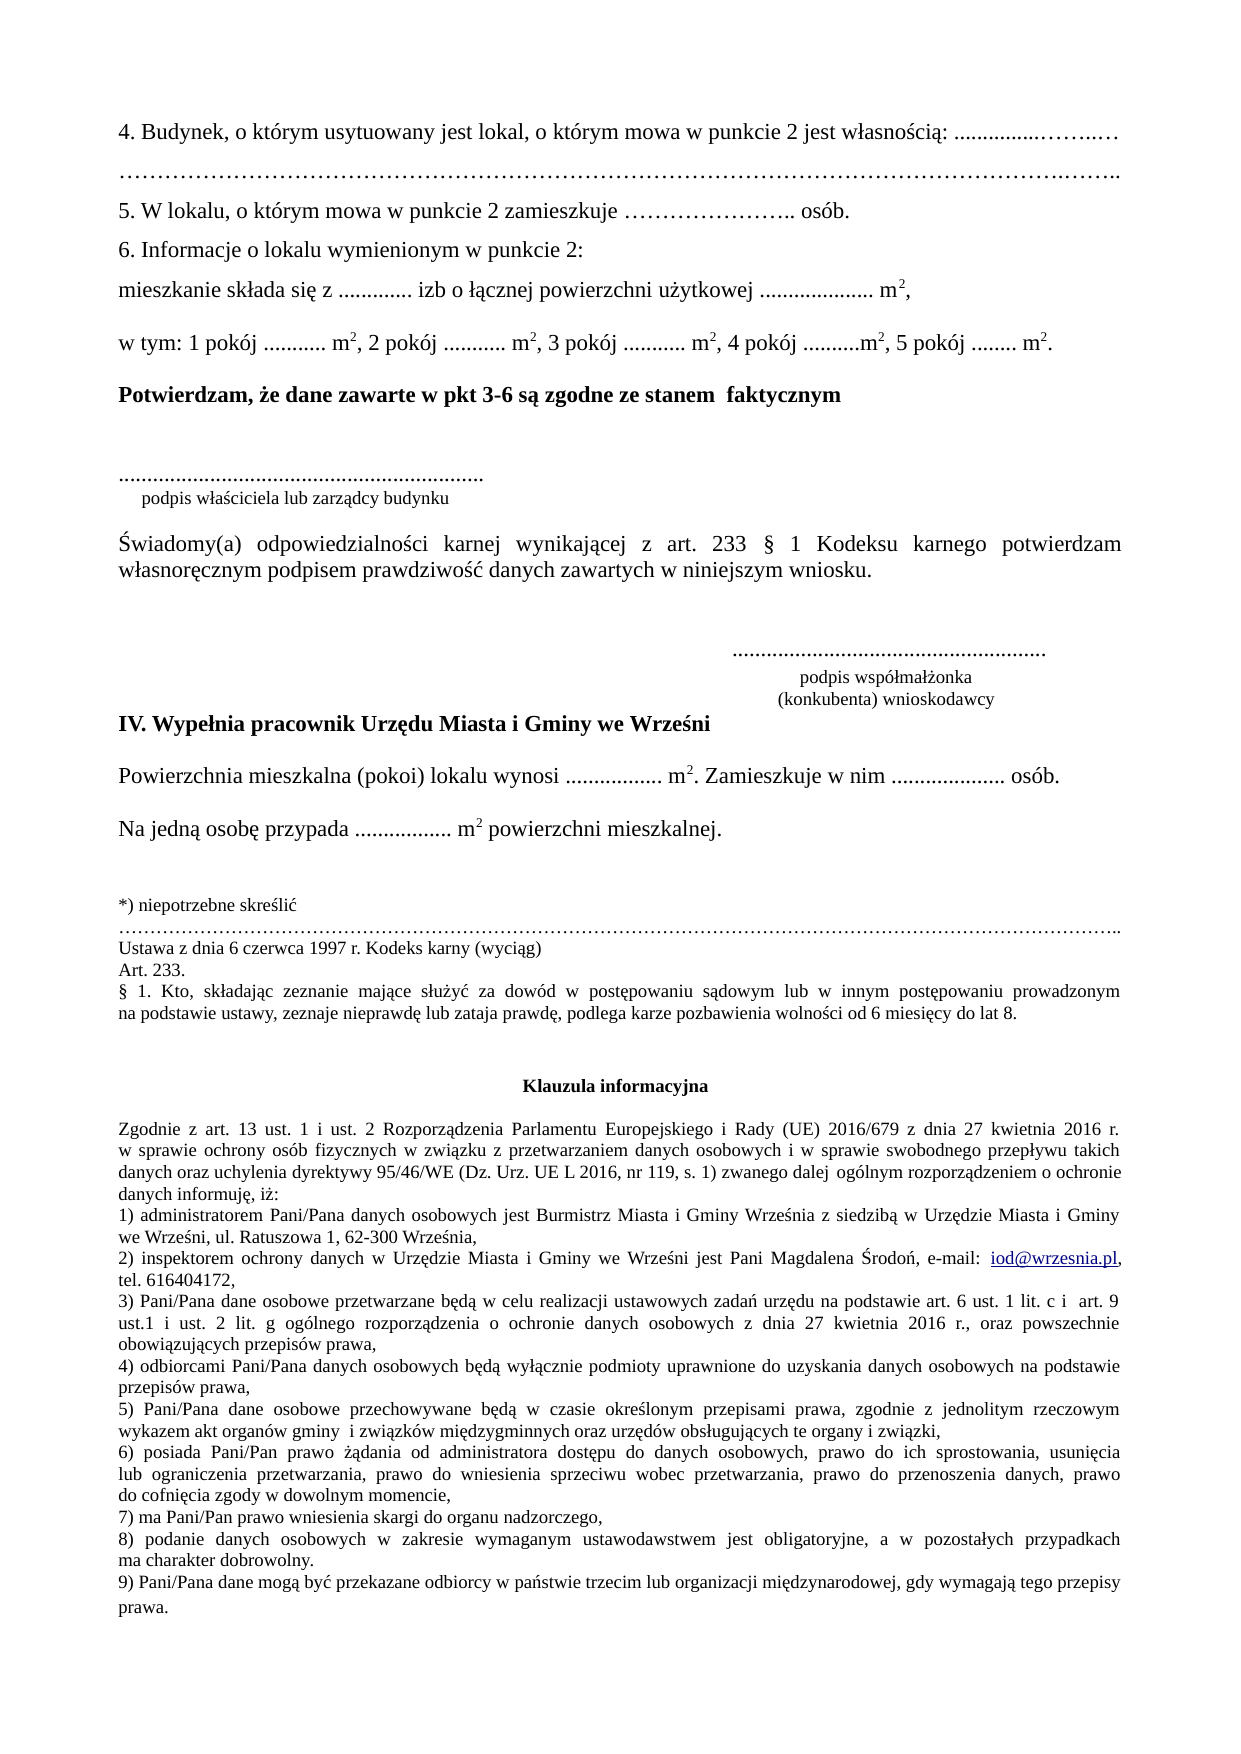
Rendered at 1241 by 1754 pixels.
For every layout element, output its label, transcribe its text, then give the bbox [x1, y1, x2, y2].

text 9) Pani/Pana dane mogą być przekazane odbiorcy w państwie trzecim lub organizacji międzynarodowej, gdy wymagają tego przepisy prawa. [118, 1571, 1122, 1618]
text 6. Informacje o lokalu wymienionym w punkcie 2: [118, 237, 1122, 263]
text 7) ma Pani/Pan prawo wniesienia skargi do organu nadzorczego, [118, 1506, 1122, 1527]
text (konkubenta) wnioskodawcy [118, 688, 1122, 710]
text § 1. Kto, składając zeznanie mające służyć za dowód w postępowaniu sądowym lub w innym postępowaniu prowadzonym na podstawie ustawy, zeznaje nieprawdę lub zataja prawdę, podlega karze pozbawienia wolności od 6 miesięcy do lat 8. [118, 980, 1122, 1023]
text *) niepotrzebne skreślić [118, 894, 1122, 916]
text Klauzula informacyjna [118, 1074, 1122, 1096]
text Świadomy(a) odpowiedzialności karnej wynikającej z art. 233 § 1 Kodeksu karnego potwierdzam własnoręcznym podpisem prawdziwość danych zawartych w niniejszym wniosku. [118, 530, 1122, 583]
text 1) administratorem Pani/Pana danych osobowych jest Burmistrz Miasta i Gminy Września z siedzibą w Urzędzie Miasta i Gminy we Wrześni, ul. Ratuszowa 1, 62-300 Września, [118, 1204, 1122, 1247]
text podpis właściciela lub zarządcy budynku [118, 487, 1122, 508]
text 4) odbiorcami Pani/Pana danych osobowych będą wyłącznie podmioty uprawnione do uzyskania danych osobowych na podstawie przepisów prawa, [118, 1355, 1122, 1398]
text 3) Pani/Pana dane osobowe przetwarzane będą w celu realizacji ustawowych zadań urzędu na podstawie art. 6 ust. 1 lit. c i art. 9 ust.1 i ust. 2 lit. g ogólnego rozporządzenia o ochronie danych osobowych z dnia 27 kwietnia 2016 r., oraz powszechnie obowiązujących przepisów prawa, [118, 1290, 1122, 1355]
text IV. Wypełnia pracownik Urzędu Miasta i Gminy we Wrześni [118, 710, 1122, 736]
text podpis współmałżonka [118, 662, 1122, 688]
text 4. Budynek, o którym usytuowany jest lokal, o którym mowa w punkcie 2 jest własnością: ...............……..… [118, 118, 1122, 144]
text Art. 233. [118, 959, 1122, 980]
text 5) Pani/Pana dane osobowe przechowywane będą w czasie określonym przepisami prawa, zgodnie z jednolitym rzeczowym wykazem akt organów gminy i związków międzygminnych oraz urzędów obsługujących te organy i związki, [118, 1398, 1122, 1441]
text Potwierdzam, że dane zawarte w pkt 3-6 są zgodne ze stanem faktycznym [118, 381, 1122, 408]
text Powierzchnia mieszkalna (pokoi) lokalu wynosi ................. m2. Zamieszkuje w nim .................... osób. [118, 762, 1122, 789]
text 2) inspektorem ochrony danych w Urzędzie Miasta i Gminy we Wrześni jest Pani Magdalena Środoń, e-mail: iod@wrzesnia.pl, tel. 616404172, [118, 1247, 1122, 1290]
text Ustawa z dnia 6 czerwca 1997 r. Kodeks karny (wyciąg) [118, 937, 1122, 959]
text 8) podanie danych osobowych w zakresie wymaganym ustawodawstwem jest obligatoryjne, a w pozostałych przypadkach ma charakter dobrowolny. [118, 1527, 1122, 1571]
text 5. W lokalu, o którym mowa w punkcie 2 zamieszkuje ………………….. osób. [118, 197, 1122, 223]
text Na jedną osobę przypada ................. m2 powierzchni mieszkalnej. [118, 815, 1122, 841]
text ....................................................... [118, 635, 1122, 662]
text Zgodnie z art. 13 ust. 1 i ust. 2 Rozporządzenia Parlamentu Europejskiego i Rady (UE) 2016/679 z dnia 27 kwietnia 2016 r. w sprawie ochrony osób fizycznych w związku z przetwarzaniem danych osobowych i w sprawie swobodnego przepływu takich danych oraz uchylenia dyrektywy 95/46/WE (Dz. Urz. UE L 2016, nr 119, s. 1) zwanego dalej ogólnym rozporządzeniem o ochronie danych informuję, iż: [118, 1118, 1122, 1204]
text mieszkanie składa się z ............. izb o łącznej powierzchni użytkowej .................... m2, [118, 276, 1122, 302]
text …………………………………………………………………………………………………………….…….. [118, 158, 1122, 184]
text 6) posiada Pani/Pan prawo żądania od administratora dostępu do danych osobowych, prawo do ich sprostowania, usunięcia lub ograniczenia przetwarzania, prawo do wniesienia sprzeciwu wobec przetwarzania, prawo do przenoszenia danych, prawo do cofnięcia zgody w dowolnym momencie, [118, 1441, 1122, 1506]
text ................................................................ [118, 461, 1122, 487]
text …………………………………………………………………………………………………………………………………………….. [118, 916, 1122, 937]
text w tym: 1 pokój ........... m2, 2 pokój ........... m2, 3 pokój ........... m2, 4 pokój ..........m2, 5 pokój ........ m2. [118, 329, 1122, 355]
